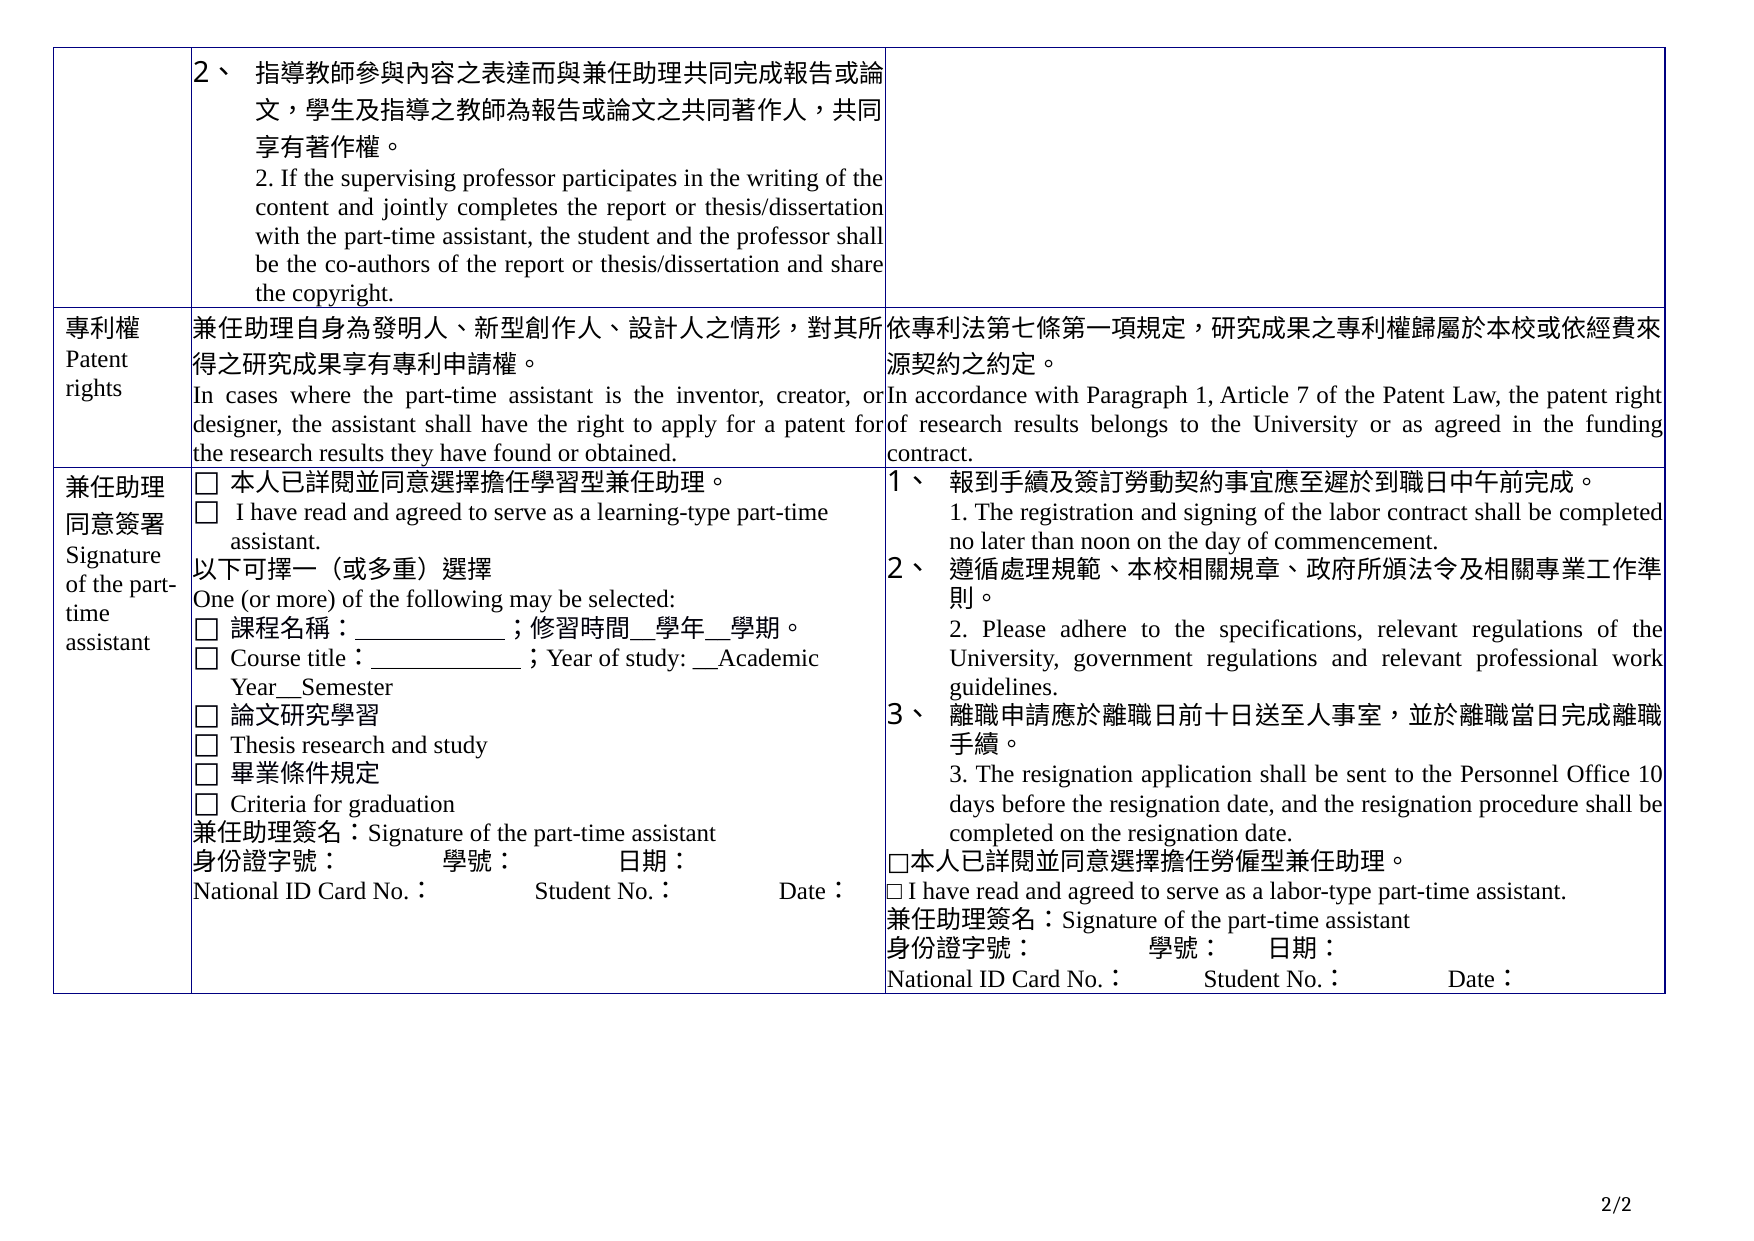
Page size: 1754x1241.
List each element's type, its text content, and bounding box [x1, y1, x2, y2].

table_cell 依專利法第七條第一項規定，研究成果之專利權歸屬於本校或依經費來源契約之約定。 In accordance with Paragraph 1, Article 7 of the Patent Law, the patent right of research results belongs to the University or as agreed in the funding contract. [886, 308, 1664, 467]
table_cell 兼任助理同意簽署 Signature of the part-time assistant [54, 468, 191, 993]
table_cell 研究報告或碩、博士論文，如指導之教師僅為觀念指導，兼任助理為論文著作人，並享有著作權（包括著作人格權及著作財產權）。 1. For research reports, master’s thesis, or doctoral dissertations, if the supervising professor only provides conceptual guidance, the part-time assistant shall be the author of the work and shall be granted the copyright on the work (including the personality right and the copyright on the work). 指導教師參與內容之表達而與兼任助理共同完成報告或論文，學生及指導之教師為報告或論文之共同著作人，共同享有著作權。 2. If the supervising professor participates in the writing of the content and jointly completes the report or thesis/dissertation with the part-time assistant, the student and the professor shall be the co-authors of the report or thesis/dissertation and share the copyright. [192, 48, 885, 307]
table_cell [886, 48, 1664, 307]
table_cell 本人已詳閱並同意選擇擔任學習型兼任助理。 I have read and agreed to serve as a learning-type part-time assistant. 以下可擇一（或多重）選擇 One (or more) of the following may be selected: 課程名稱：＿＿＿＿＿＿；修習時間__學年__學期。 Course title：＿＿＿＿＿＿；Year of study: __Academic Year__Semester 論文研究學習 Thesis research and study 畢業條件規定 Criteria for graduation 兼任助理簽名：Signature of the part-time assistant 身份證字號： 學號： 日期： National ID Card No.： Student No.： Date： [192, 468, 885, 993]
table_cell [54, 48, 191, 307]
table_cell 兼任助理自身為發明人、新型創作人、設計人之情形，對其所得之研究成果享有專利申請權。 In cases where the part-time assistant is the inventor, creator, or designer, the assistant shall have the right to apply for a patent for the research results they have found or obtained. [192, 308, 885, 467]
table_cell 專利權 Patent rights [54, 308, 191, 467]
table_cell 報到手續及簽訂勞動契約事宜應至遲於到職日中午前完成。 1. The registration and signing of the labor contract shall be completed no later than noon on the day of commencement. 遵循處理規範、本校相關規章、政府所頒法令及相關專業工作準則。 2. Please adhere to the specifications, relevant regulations of the University, government regulations and relevant professional work guidelines. 離職申請應於離職日前十日送至人事室，並於離職當日完成離職手續。 3. The resignation application shall be sent to the Personnel Office 10 days before the resignation date, and the resignation procedure shall be completed on the resignation date. □本人已詳閱並同意選擇擔任勞僱型兼任助理。 □ I have read and agreed to serve as a labor-type part-time assistant. 兼任助理簽名：Signature of the part-time assistant 身份證字號： 學號： 日期： National ID Card No.： Student No.： Date： [886, 468, 1664, 993]
